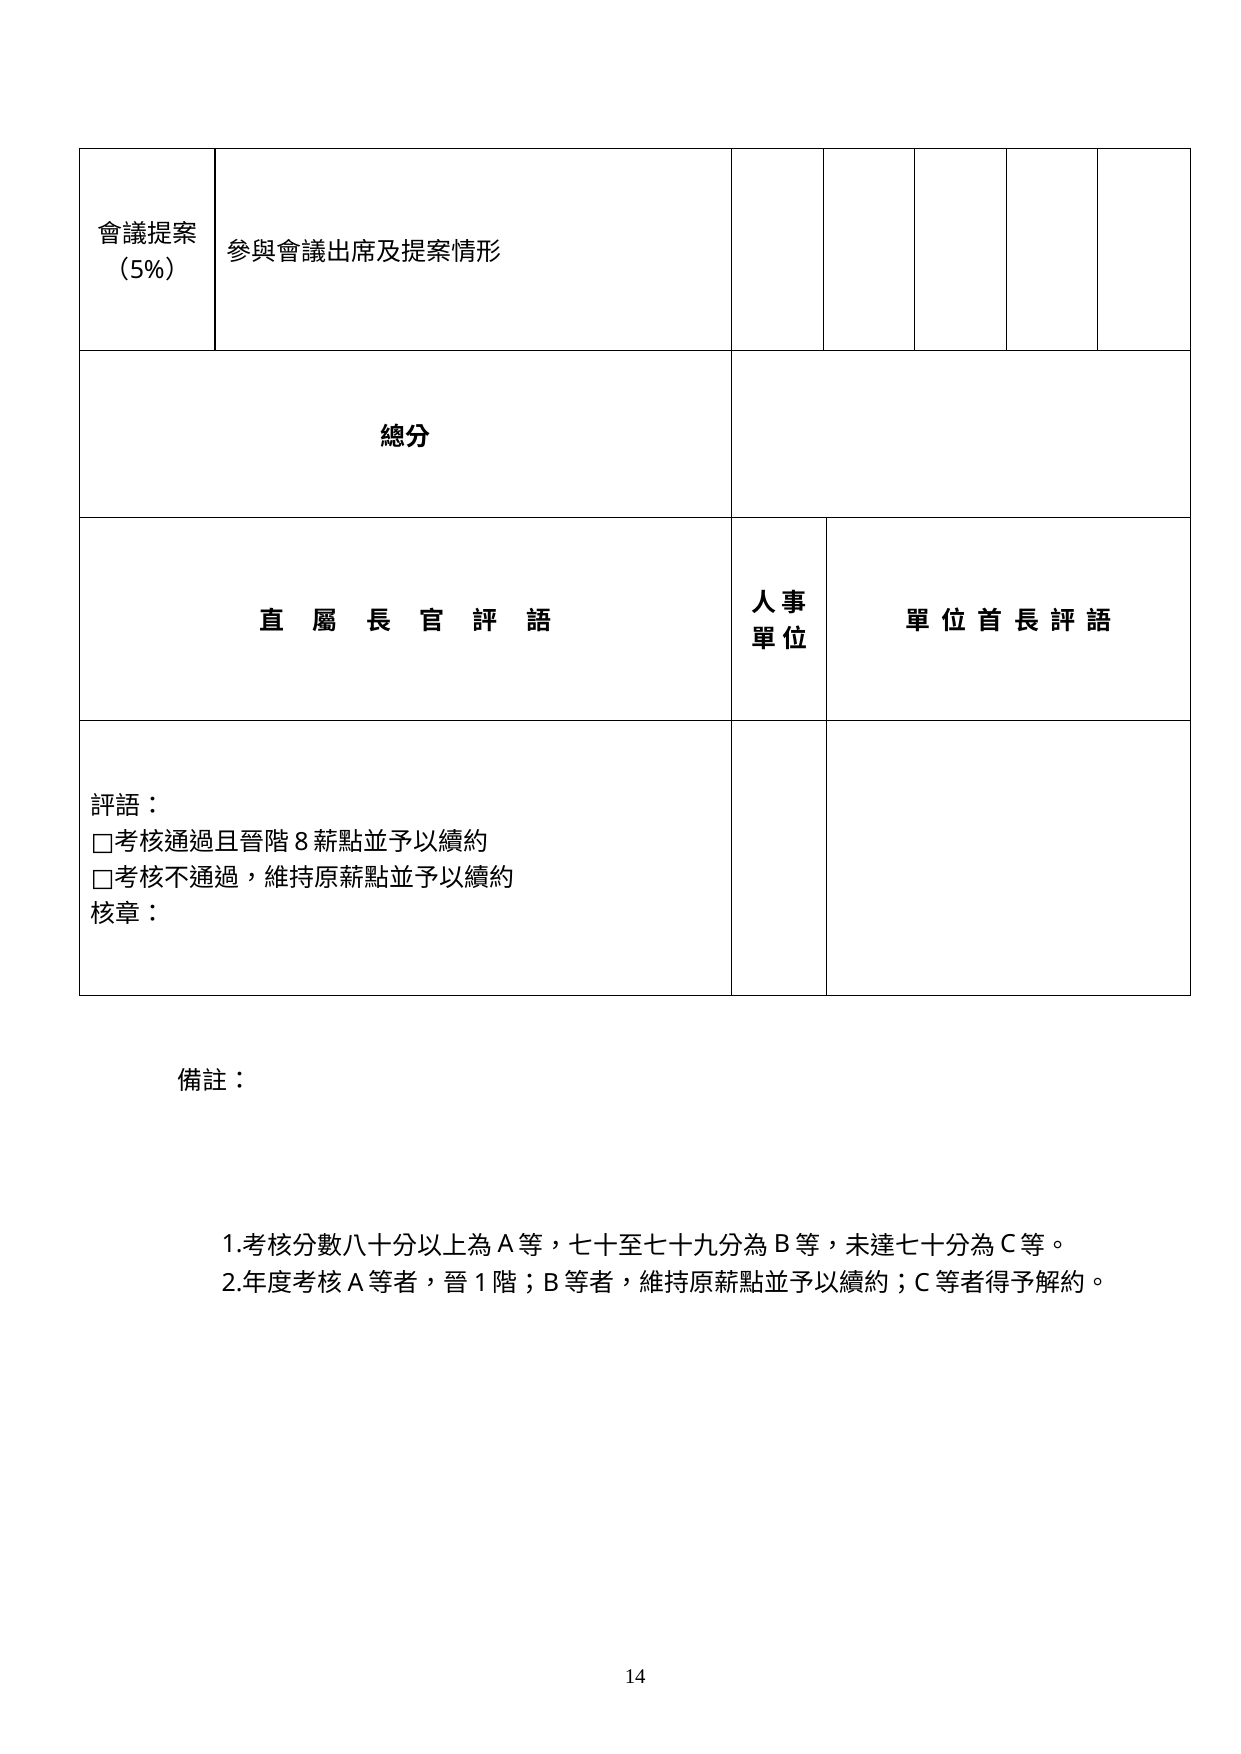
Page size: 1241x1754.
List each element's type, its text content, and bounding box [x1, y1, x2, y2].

table_cell 單 位 首 長 評 語 [827, 518, 1190, 719]
table_cell 直 屬 長 官 評 語 [80, 518, 731, 719]
table_cell 會議提案（5%） [80, 149, 214, 350]
table_cell [1007, 149, 1097, 350]
table_cell [824, 149, 914, 350]
table_cell 參與會議出席及提案情形 [216, 149, 731, 350]
table_cell [732, 149, 823, 350]
table_cell [827, 721, 1190, 995]
table_cell 人 事單 位 [732, 518, 826, 719]
table_cell [732, 351, 1190, 517]
table_cell [1098, 149, 1190, 350]
subtitle 1.考核分數八十分以上為A等，七十至七十九分為B等，未達七十分為C等。 [157, 1161, 1157, 1262]
text 2.年度考核A等者，晉1階；B等者，維持原薪點並予以續約；C等者得予解約。 [221, 1262, 1092, 1298]
table_cell [915, 149, 1006, 350]
table_cell 總分 [80, 351, 731, 517]
table_cell [732, 721, 826, 995]
table_cell 評語： □考核通過且晉階8薪點並予以續約 □考核不通過，維持原薪點並予以續約 核章： [80, 721, 731, 995]
text 備註： [112, 996, 1157, 1161]
